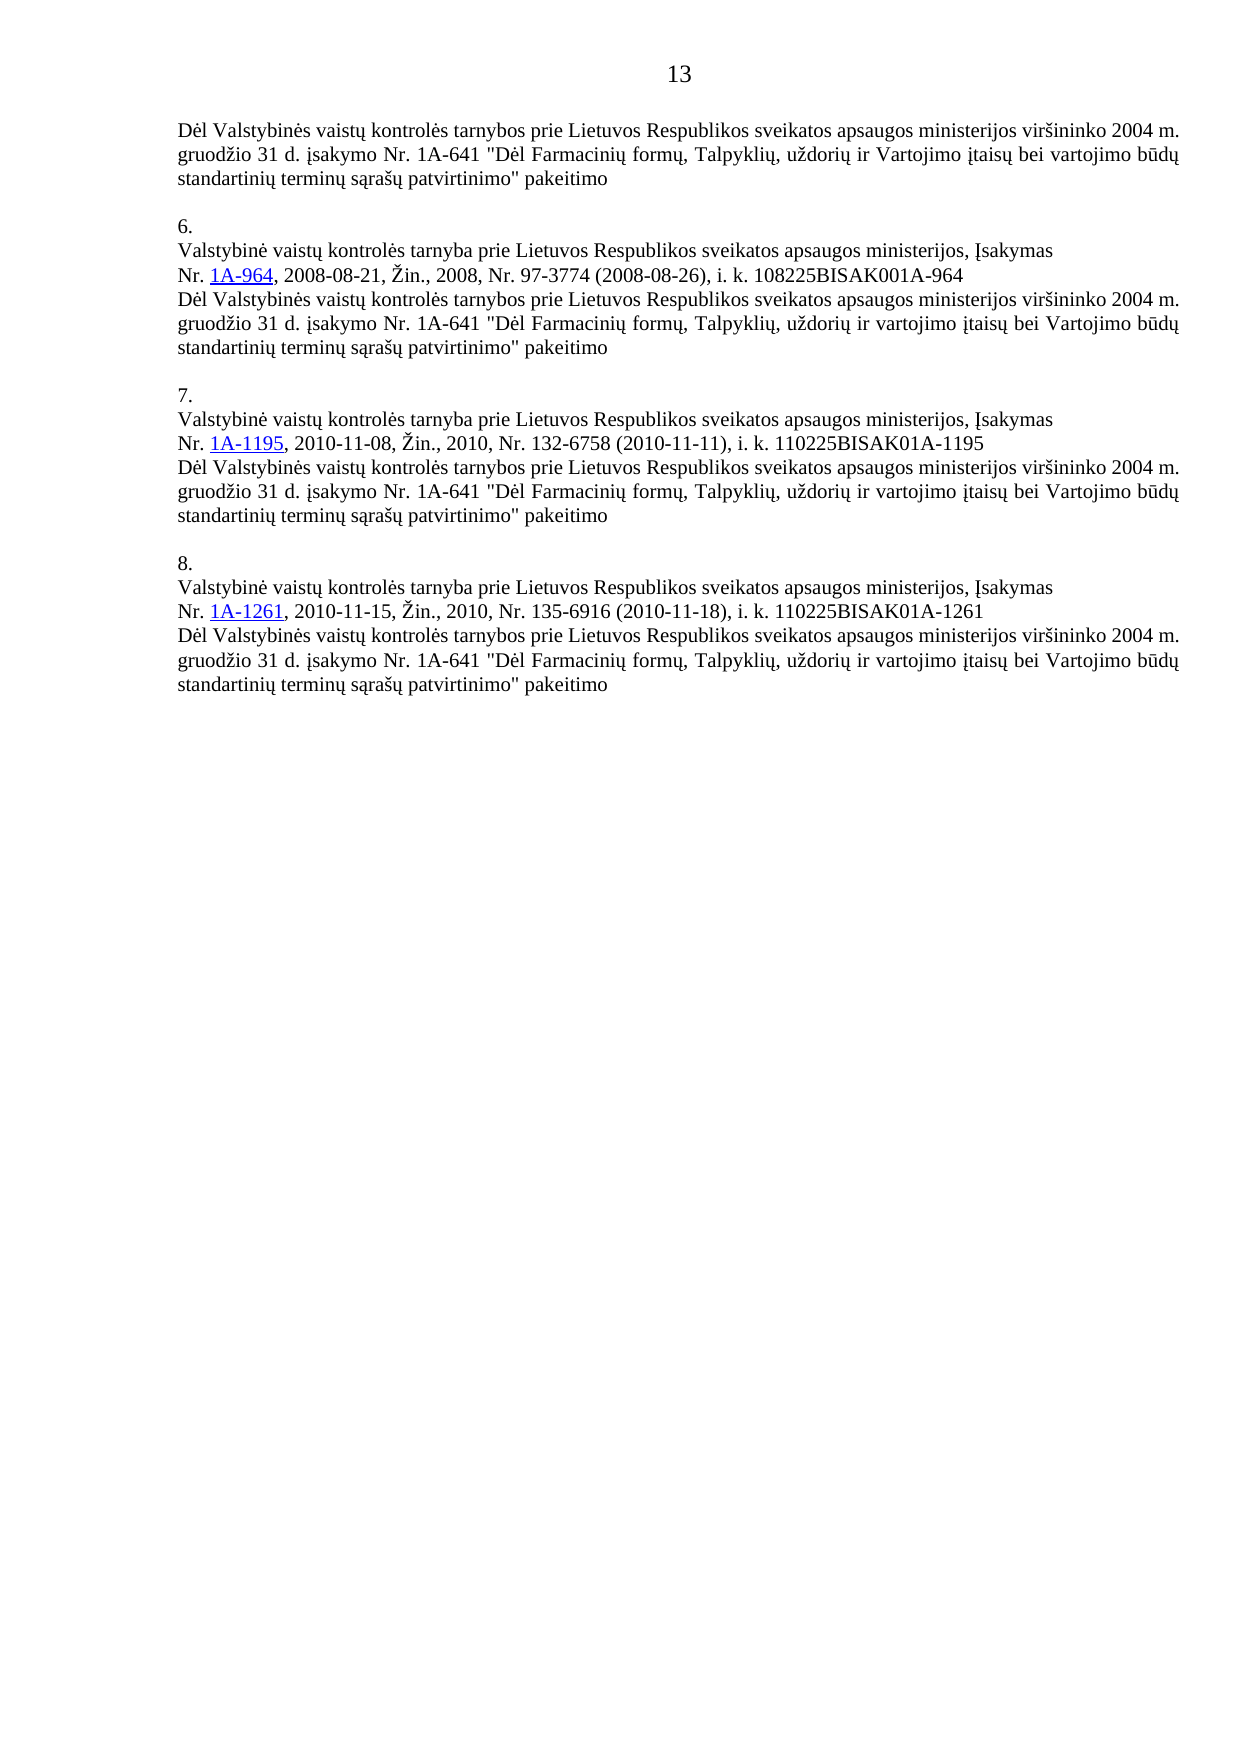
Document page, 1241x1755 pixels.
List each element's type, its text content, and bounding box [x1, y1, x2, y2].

text Dėl Valstybinės vaistų kontrolės tarnybos prie Lietuvos Respublikos sveikatos apsaugos ministerijos viršininko 2004 m. gruodžio 31 d. įsakymo Nr. 1A-641 "Dėl Farmacinių formų, Talpyklių, uždorių ir vartojimo įtaisų bei Vartojimo būdų standartinių terminų sąrašų patvirtinimo" pakeitimo [177, 455, 1181, 527]
text Valstybinė vaistų kontrolės tarnyba prie Lietuvos Respublikos sveikatos apsaugos ministerijos, Įsakymas [177, 407, 1181, 431]
text Dėl Valstybinės vaistų kontrolės tarnybos prie Lietuvos Respublikos sveikatos apsaugos ministerijos viršininko 2004 m. gruodžio 31 d. įsakymo Nr. 1A-641 "Dėl Farmacinių formų, Talpyklių, uždorių ir Vartojimo įtaisų bei vartojimo būdų standartinių terminų sąrašų patvirtinimo" pakeitimo [177, 118, 1181, 190]
text 7. [177, 383, 1181, 407]
text Valstybinė vaistų kontrolės tarnyba prie Lietuvos Respublikos sveikatos apsaugos ministerijos, Įsakymas [177, 238, 1181, 262]
text Dėl Valstybinės vaistų kontrolės tarnybos prie Lietuvos Respublikos sveikatos apsaugos ministerijos viršininko 2004 m. gruodžio 31 d. įsakymo Nr. 1A-641 "Dėl Farmacinių formų, Talpyklių, uždorių ir vartojimo įtaisų bei Vartojimo būdų standartinių terminų sąrašų patvirtinimo" pakeitimo [177, 623, 1181, 696]
text Nr. 1A-1261, 2010-11-15, Žin., 2010, Nr. 135-6916 (2010-11-18), i. k. 110225BISAK01A-1261 [177, 599, 1181, 623]
text Nr. 1A-964, 2008-08-21, Žin., 2008, Nr. 97-3774 (2008-08-26), i. k. 108225BISAK001A-964 [177, 262, 1181, 287]
text Nr. 1A-1195, 2010-11-08, Žin., 2010, Nr. 132-6758 (2010-11-11), i. k. 110225BISAK01A-1195 [177, 431, 1181, 455]
text 8. [177, 551, 1181, 575]
text 6. [177, 214, 1181, 238]
text Dėl Valstybinės vaistų kontrolės tarnybos prie Lietuvos Respublikos sveikatos apsaugos ministerijos viršininko 2004 m. gruodžio 31 d. įsakymo Nr. 1A-641 "Dėl Farmacinių formų, Talpyklių, uždorių ir vartojimo įtaisų bei Vartojimo būdų standartinių terminų sąrašų patvirtinimo" pakeitimo [177, 287, 1181, 359]
text Valstybinė vaistų kontrolės tarnyba prie Lietuvos Respublikos sveikatos apsaugos ministerijos, Įsakymas [177, 575, 1181, 599]
